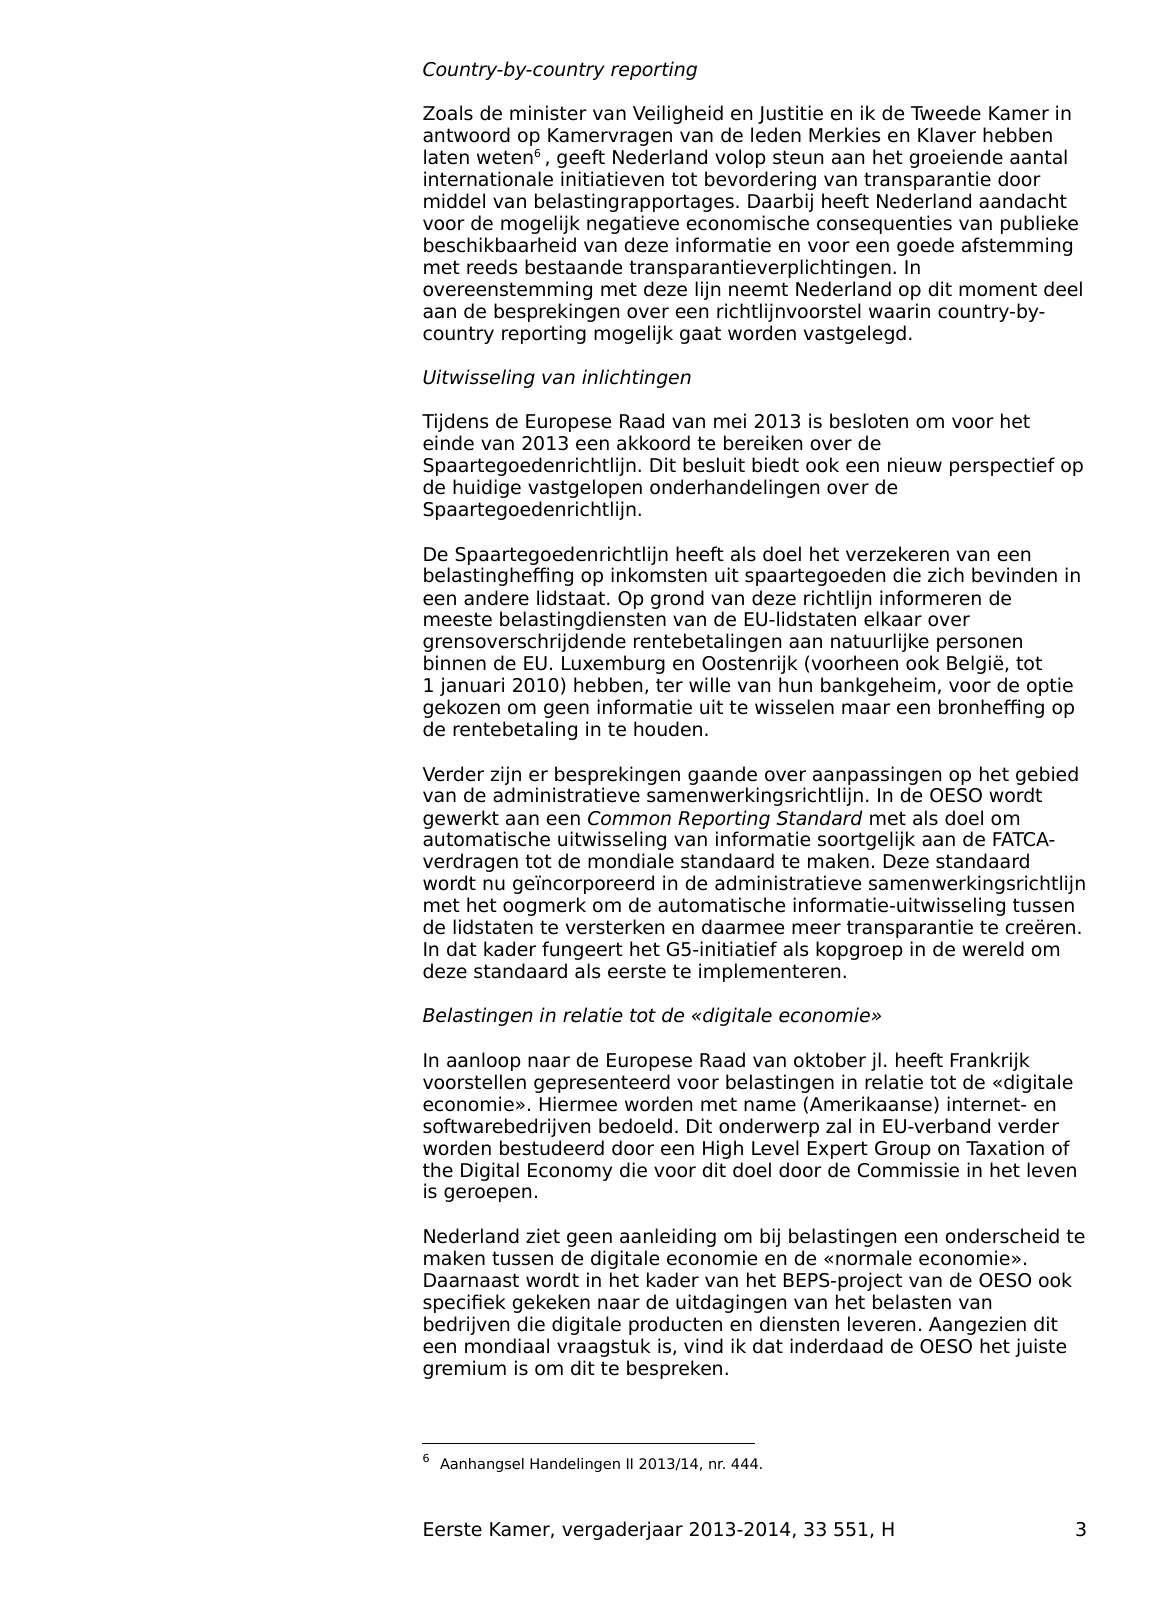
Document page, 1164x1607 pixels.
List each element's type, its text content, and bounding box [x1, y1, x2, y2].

subtitle Country-by-country reporting [422, 59, 1087, 81]
text Verder zijn er besprekingen gaande over aanpassingen op het gebied van de administratieve samenwerkingsrichtlijn. In de OESO wordt gewerkt aan een Common Reporting Standard met als doel om automatische uitwisseling van informatie soortgelijk aan de FATCA-verdragen tot de mondiale standaard te maken. Deze standaard wordt nu geïncorporeerd in de administratieve samenwerkingsrichtlijn met het oogmerk om de automatische informatie-uitwisseling tussen de lidstaten te versterken en daarmee meer transparantie te creëren. In dat kader fungeert het G5-initiatief als kopgroep in de wereld om deze standaard als eerste te implementeren. [422, 763, 1087, 983]
text De Spaartegoedenrichtlijn heeft als doel het verzekeren van een belastingheffing op inkomsten uit spaartegoeden die zich bevinden in een andere lidstaat. Op grond van deze richtlijn informeren de meeste belastingdiensten van de EU-lidstaten elkaar over grensoverschrijdende rentebetalingen aan natuurlijke personen binnen de EU. Luxemburg en Oostenrijk (voorheen ook België, tot 1 januari 2010) hebben, ter wille van hun bankgeheim, voor de optie gekozen om geen informatie uit te wisselen maar een bronheffing op de rentebetaling in te houden. [422, 543, 1087, 741]
text Zoals de minister van Veiligheid en Justitie en ik de Tweede Kamer in antwoord op Kamervragen van de leden Merkies en Klaver hebben laten weten, geeft Nederland volop steun aan het groeiende aantal internationale initiatieven tot bevordering van transparantie door middel van belastingrapportages. Daarbij heeft Nederland aandacht voor de mogelijk negatieve economische consequenties van publieke beschikbaarheid van deze informatie en voor een goede afstemming met reeds bestaande transparantieverplichtingen. In overeenstemming met deze lijn neemt Nederland op dit moment deel aan de besprekingen over een richtlijnvoorstel waarin country-by-country reporting mogelijk gaat worden vastgelegd. [422, 103, 1087, 345]
subtitle Belastingen in relatie tot de «digitale economie» [422, 1005, 1087, 1027]
text Aanhangsel Handelingen II 2013/14, nr. 444. [422, 1452, 1087, 1474]
subtitle Uitwisseling van inlichtingen [422, 367, 1087, 389]
text Tijdens de Europese Raad van mei 2013 is besloten om voor het einde van 2013 een akkoord te bereiken over de Spaartegoedenrichtlijn. Dit besluit biedt ook een nieuw perspectief op de huidige vastgelopen onderhandelingen over de Spaartegoedenrichtlijn. [422, 411, 1087, 521]
text In aanloop naar de Europese Raad van oktober jl. heeft Frankrijk voorstellen gepresenteerd voor belastingen in relatie tot de «digitale economie». Hiermee worden met name (Amerikaanse) internet- en softwarebedrijven bedoeld. Dit onderwerp zal in EU-verband verder worden bestudeerd door een High Level Expert Group on Taxation of the Digital Economy die voor dit doel door de Commissie in het leven is geroepen. [422, 1049, 1087, 1203]
text Nederland ziet geen aanleiding om bij belastingen een onderscheid te maken tussen de digitale economie en de «normale economie». Daarnaast wordt in het kader van het BEPS-project van de OESO ook specifiek gekeken naar de uitdagingen van het belasten van bedrijven die digitale producten en diensten leveren. Aangezien dit een mondiaal vraagstuk is, vind ik dat inderdaad de OESO het juiste gremium is om dit te bespreken. [422, 1226, 1087, 1379]
